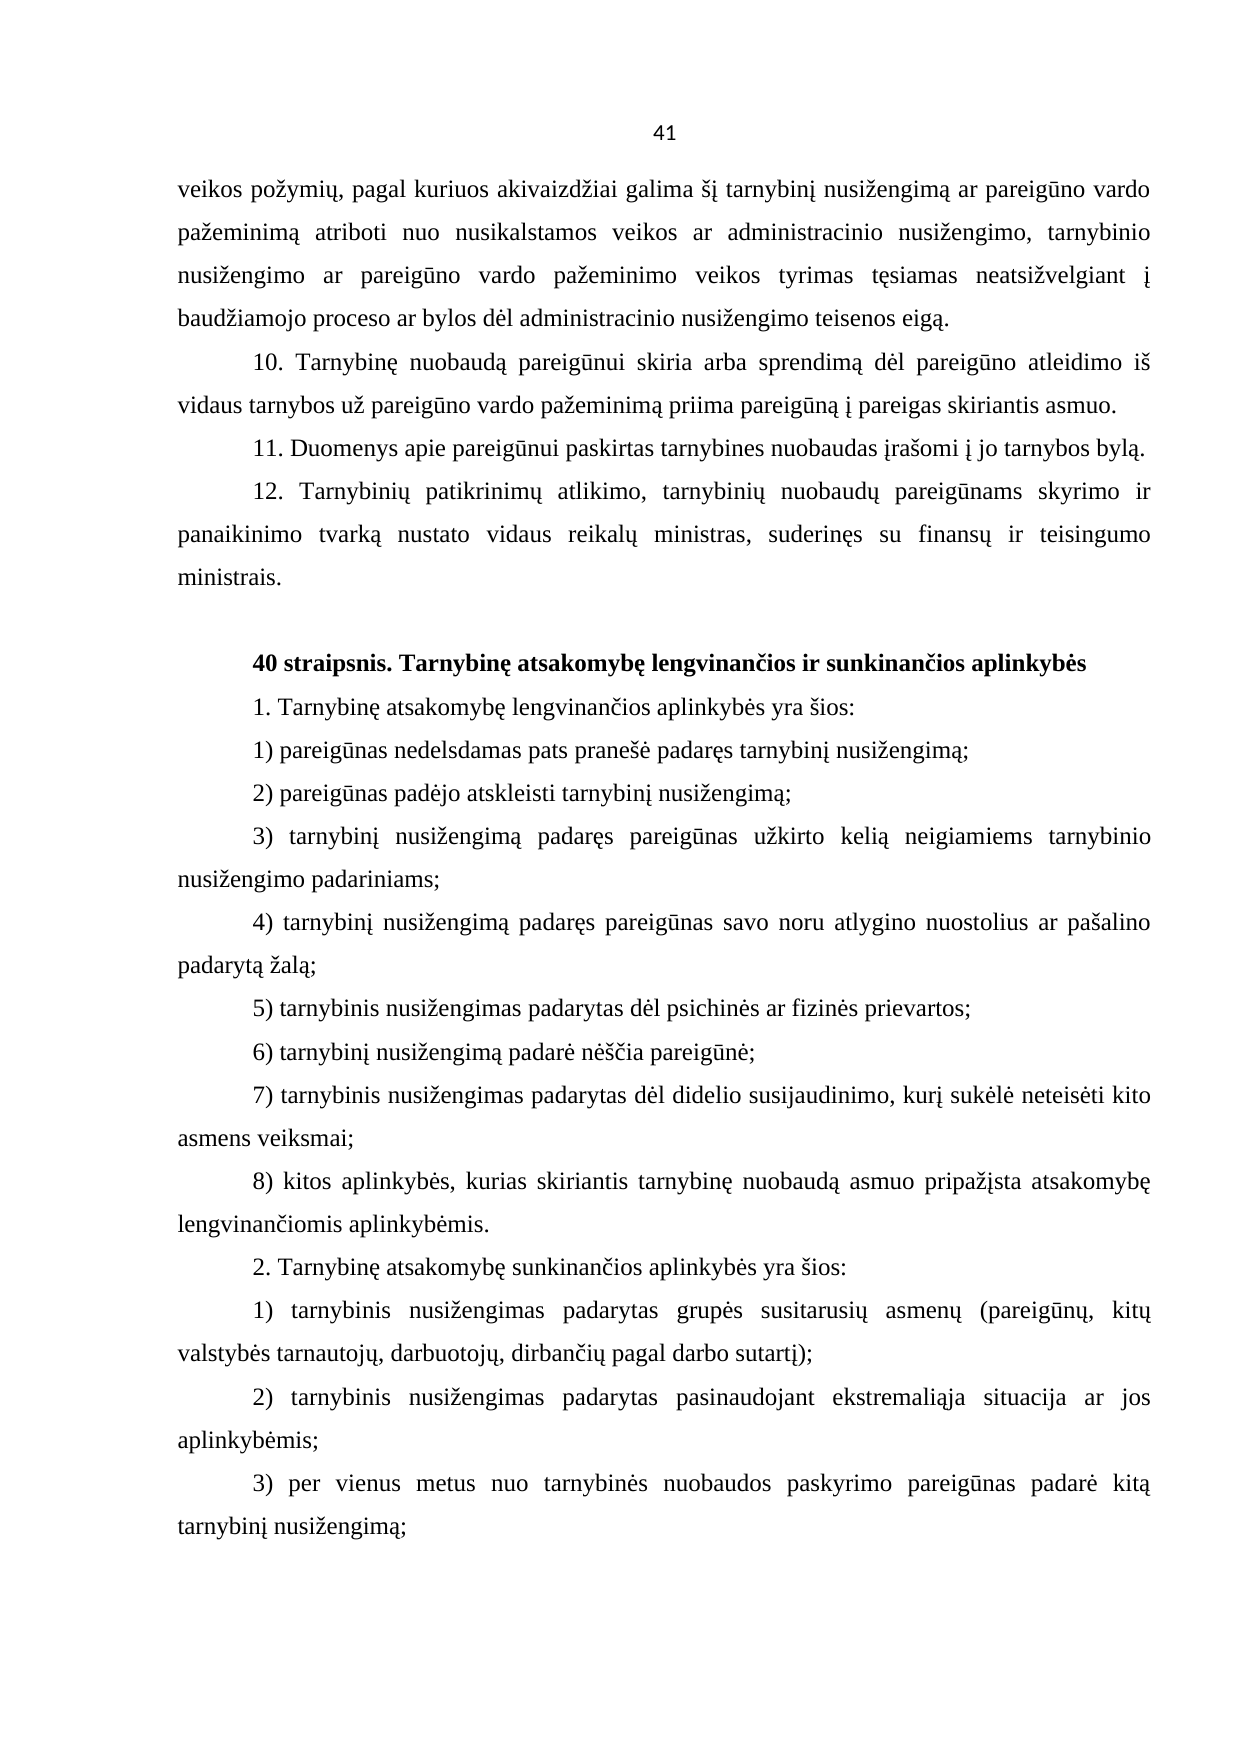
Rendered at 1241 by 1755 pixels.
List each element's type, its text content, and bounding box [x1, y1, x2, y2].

text 1. Tarnybinę atsakomybę lengvinančios aplinkybės yra šios: [177, 692, 1152, 720]
text 10. Tarnybinę nuobaudą pareigūnui skiria arba sprendimą dėl pareigūno atleidimo iš vidaus tarnybos už pareigūno vardo pažeminimą priima pareigūną į pareigas skiriantis asmuo. [177, 347, 1152, 418]
text 1) pareigūnas nedelsdamas pats pranešė padaręs tarnybinį nusižengimą; [177, 735, 1152, 763]
text 3) tarnybinį nusižengimą padaręs pareigūnas užkirto kelią neigiamiems tarnybinio nusižengimo padariniams; [177, 821, 1152, 893]
text 11. Duomenys apie pareigūnui paskirtas tarnybines nuobaudas įrašomi į jo tarnybos bylą. [177, 433, 1152, 462]
text 6) tarnybinį nusižengimą padarė nėščia pareigūnė; [177, 1037, 1152, 1065]
text 4) tarnybinį nusižengimą padaręs pareigūnas savo noru atlygino nuostolius ar pašalino padarytą žalą; [177, 907, 1152, 979]
text 40 straipsnis. Tarnybinę atsakomybę lengvinančios ir sunkinančios aplinkybės [177, 648, 1152, 677]
text 2) pareigūnas padėjo atskleisti tarnybinį nusižengimą; [177, 778, 1152, 807]
text veikos požymių, pagal kuriuos akivaizdžiai galima šį tarnybinį nusižengimą ar pareigūno vardo pažeminimą atriboti nuo nusikalstamos veikos ar administracinio nusižengimo, tarnybinio nusižengimo ar pareigūno vardo pažeminimo veikos tyrimas tęsiamas neatsižvelgiant į baudžiamojo proceso ar bylos dėl administracinio nusižengimo teisenos eigą. [177, 174, 1152, 332]
text 2) tarnybinis nusižengimas padarytas pasinaudojant ekstremaliąja situacija ar jos aplinkybėmis; [177, 1382, 1152, 1453]
text 2. Tarnybinę atsakomybę sunkinančios aplinkybės yra šios: [177, 1252, 1152, 1281]
text 8) kitos aplinkybės, kurias skiriantis tarnybinę nuobaudą asmuo pripažįsta atsakomybę lengvinančiomis aplinkybėmis. [177, 1166, 1152, 1238]
text 7) tarnybinis nusižengimas padarytas dėl didelio susijaudinimo, kurį sukėlė neteisėti kito asmens veiksmai; [177, 1080, 1152, 1152]
text 12. Tarnybinių patikrinimų atlikimo, tarnybinių nuobaudų pareigūnams skyrimo ir panaikinimo tvarką nustato vidaus reikalų ministras, suderinęs su finansų ir teisingumo ministrais. [177, 476, 1152, 591]
text 1) tarnybinis nusižengimas padarytas grupės susitarusių asmenų (pareigūnų, kitų valstybės tarnautojų, darbuotojų, dirbančių pagal darbo sutartį); [177, 1295, 1152, 1367]
text 3) per vienus metus nuo tarnybinės nuobaudos paskyrimo pareigūnas padarė kitą tarnybinį nusižengimą; [177, 1468, 1152, 1540]
text 5) tarnybinis nusižengimas padarytas dėl psichinės ar fizinės prievartos; [177, 993, 1152, 1022]
